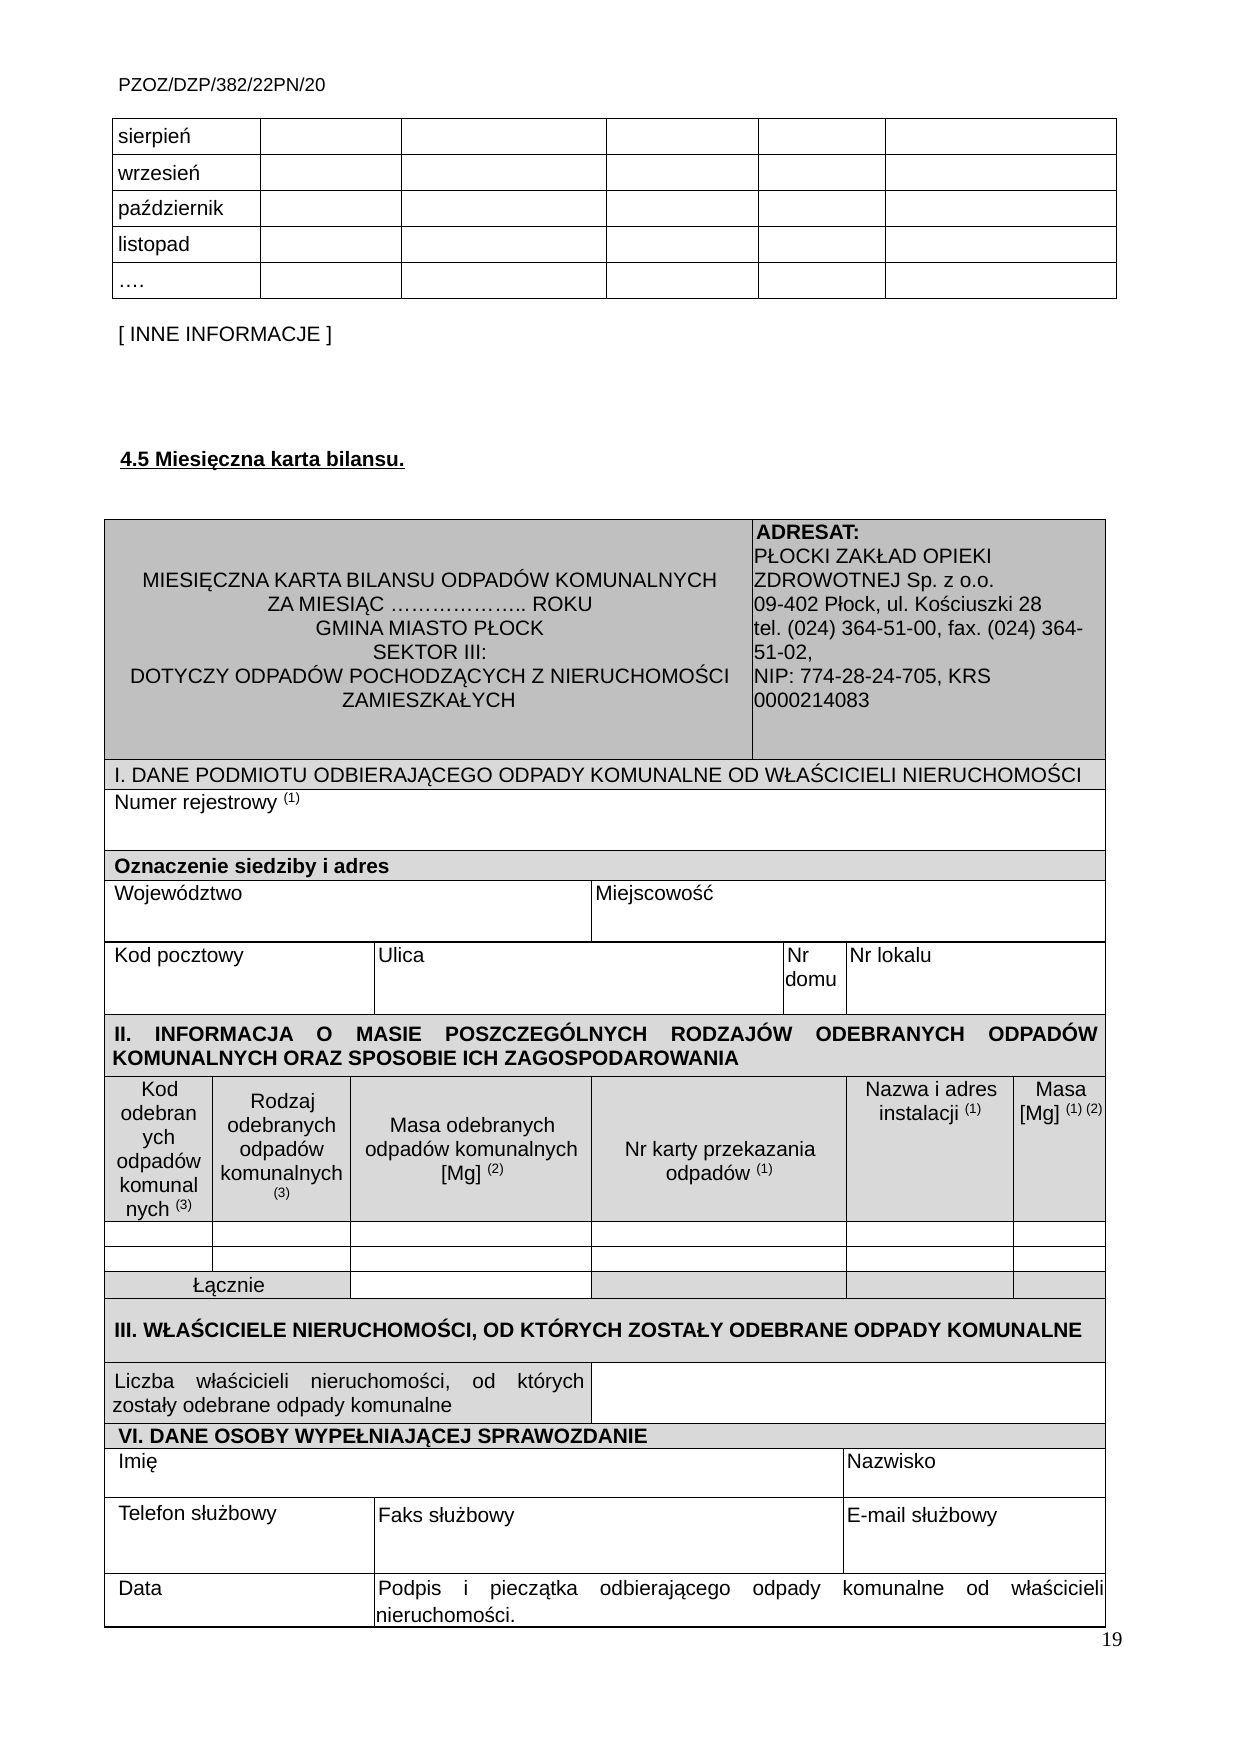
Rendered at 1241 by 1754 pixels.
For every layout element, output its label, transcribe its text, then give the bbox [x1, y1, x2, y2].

table_cell Rodzaj odebranych odpadów komunalnych (3) [213, 1077, 350, 1221]
table_cell Nr lokalu [847, 943, 1105, 1014]
table_cell Nazwisko [844, 1449, 1105, 1497]
table_cell [402, 119, 606, 154]
table_cell Telefon służbowy [105, 1498, 374, 1573]
table_cell I. DANE PODMIOTU odbierającego odpady komunalne od właścicieli nieruchomości [105, 760, 1105, 789]
table_cell Nr domu [784, 943, 846, 1014]
table_cell [261, 227, 401, 262]
table_cell listopad [113, 227, 260, 262]
table_cell sierpień [113, 119, 260, 154]
table_cell Województwo [105, 881, 591, 941]
table_cell [1014, 1247, 1105, 1271]
table_cell [759, 263, 885, 298]
table_cell [1014, 1272, 1105, 1298]
table_cell [607, 227, 758, 262]
table_cell [592, 1247, 846, 1271]
table_cell [351, 1272, 591, 1298]
table_cell [213, 1222, 350, 1246]
table_cell [847, 1247, 1013, 1271]
table_cell Kod odebranych odpadów komunalnych (3) [105, 1077, 212, 1221]
table_cell III. właściciele nieruchomości, od których zostały odebrane odpady komunalne [105, 1299, 1105, 1362]
table_cell [261, 191, 401, 226]
table_cell Numer rejestrowy (1) [105, 790, 1105, 850]
table_cell Masa odebranych odpadów komunalnych [Mg] (2) [351, 1077, 591, 1221]
table_cell [1014, 1222, 1105, 1246]
table_cell [759, 227, 885, 262]
table_cell [351, 1222, 591, 1246]
table_cell Imię [105, 1449, 843, 1497]
table_cell [261, 263, 401, 298]
table_header MIESIĘCZNA KARTA BILANSU ODPADÓW KOMUNALNYCH za mIESIĄC ……………….. roku Gmina miasto Płock SEKTOR III: dotyczy odpadów pochodzących z nieruchomości zamieszkałych [105, 520, 752, 759]
table_cell [607, 191, 758, 226]
table_cell [592, 1272, 846, 1298]
table_cell [607, 155, 758, 190]
table_cell [886, 263, 1116, 298]
table_cell Oznaczenie siedziby i adres [105, 851, 1105, 880]
table_cell [886, 155, 1116, 190]
table_cell [607, 263, 758, 298]
table_cell Data [105, 1574, 374, 1626]
table_cell Miejscowość [592, 881, 1105, 941]
table_cell [847, 1222, 1013, 1246]
table_cell [351, 1247, 591, 1271]
table_cell Masa [Mg] (1) (2) [1014, 1077, 1105, 1221]
table_cell [847, 1272, 1013, 1298]
table_cell [402, 155, 606, 190]
table_cell Faks służbowy [375, 1498, 843, 1573]
table_cell [592, 1363, 1105, 1423]
table_cell …. [113, 263, 260, 298]
table_cell Ulica [375, 943, 783, 1014]
table_cell Nr karty przekazania odpadów (1) [592, 1077, 846, 1221]
table_cell E-mail służbowy [844, 1498, 1105, 1573]
table_cell Łącznie [105, 1272, 350, 1298]
table_cell [261, 155, 401, 190]
table_cell [759, 155, 885, 190]
table_cell [402, 227, 606, 262]
table_cell Nazwa i adres instalacji (1) [847, 1077, 1013, 1221]
table_cell [759, 119, 885, 154]
table_header AdresaT: PŁOCKI ZAKŁAD OPIEKI ZDROWOTNEJ Sp. z o.o. 09-402 Płock, ul. Kościuszki 28 tel. (024) 364-51-00, fax. (024) 364-51-02, NIP: 774-28-24-705, KRS 0000214083 [753, 520, 1105, 759]
text [ INNE INFORMACJE ] [118, 322, 1122, 346]
table_cell wrzesień [113, 155, 260, 190]
table_cell [759, 191, 885, 226]
table_cell [886, 191, 1116, 226]
table_cell II. Informacja o Masie Poszczególnych Rodzajów odebranych odpadów komunalnych oraz sposobie ich zagospodarowania [105, 1015, 1105, 1076]
table_cell [607, 119, 758, 154]
table_cell Kod pocztowy [105, 943, 374, 1014]
table_cell Podpis i pieczątka odbierającego odpady komunalne od właścicieli nieruchomości. [375, 1574, 1105, 1626]
text 4.5 Miesięczna karta bilansu. [120, 447, 1122, 471]
table_cell [105, 1222, 212, 1246]
table_cell [886, 227, 1116, 262]
table_cell [886, 119, 1116, 154]
table_cell [261, 119, 401, 154]
table_cell [105, 1247, 212, 1271]
table_cell VI. DANE OSOBY WYPEŁNIAJĄCEJ SPRAWOZDANIE [105, 1424, 1105, 1448]
table_cell październik [113, 191, 260, 226]
table_cell [213, 1247, 350, 1271]
table_cell [402, 263, 606, 298]
table_cell [402, 191, 606, 226]
table_cell Liczba właścicieli nieruchomości, od których zostały odebrane odpady komunalne [105, 1363, 591, 1423]
table_cell [592, 1222, 846, 1246]
